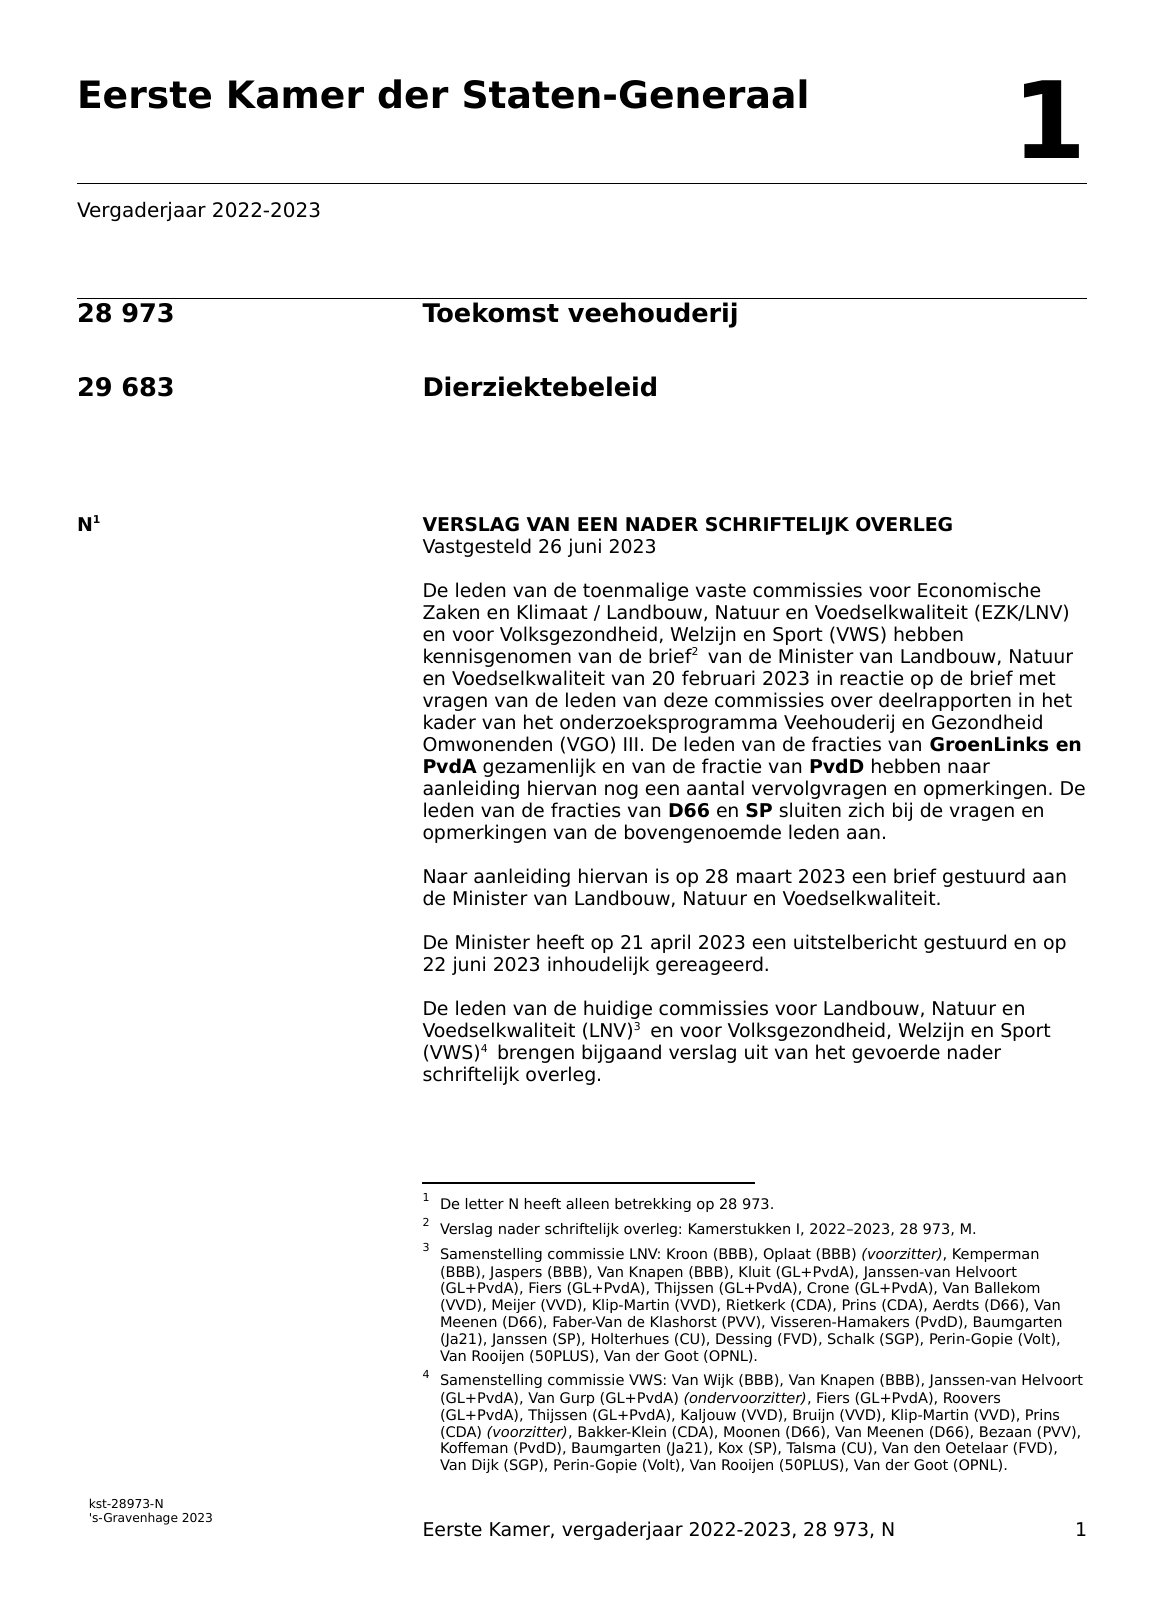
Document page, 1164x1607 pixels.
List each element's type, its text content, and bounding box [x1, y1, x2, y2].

text De letter N heeft alleen betrekking op 28 973. [422, 1192, 1087, 1214]
table_header 1 [886, 59, 1087, 183]
table_cell Vergaderjaar 2022-2023 [77, 184, 1087, 298]
text De leden van de toenmalige vaste commissies voor Economische Zaken en Klimaat / Landbouw, Natuur en Voedselkwaliteit (EZK/LNV) en voor Volksgezondheid, Welzijn en Sport (VWS) hebben kennisgenomen van de brief van de Minister van Landbouw, Natuur en Voedselkwaliteit van 20 februari 2023 in reactie op de brief met vragen van de leden van deze commissies over deelrapporten in het kader van het onderzoeksprogramma Veehouderij en Gezondheid Omwonenden (VGO) III. De leden van de fracties van GroenLinks en PvdA gezamenlijk en van de fractie van PvdD hebben naar aanleiding hiervan nog een aantal vervolgvragen en opmerkingen. De leden van de fracties van D66 en SP sluiten zich bij de vragen en opmerkingen van de bovengenoemde leden aan. [422, 580, 1087, 844]
text Vastgesteld 26 juni 2023 [422, 536, 1087, 558]
table_header Eerste Kamer der Staten-Generaal [77, 59, 886, 183]
subtitle 28 973 Toekomst veehouderij [77, 299, 1087, 329]
text 's-Gravenhage 2023 [88, 1511, 323, 1525]
subtitle N VERSLAG VAN EEN NADER SCHRIFTELIJK OVERLEG [77, 514, 1087, 536]
text De leden van de huidige commissies voor Landbouw, Natuur en Voedselkwaliteit (LNV) en voor Volksgezondheid, Welzijn en Sport (VWS) brengen bijgaand verslag uit van het gevoerde nader schriftelijk overleg. [422, 998, 1087, 1086]
text Naar aanleiding hiervan is op 28 maart 2023 een brief gestuurd aan de Minister van Landbouw, Natuur en Voedselkwaliteit. [422, 866, 1087, 910]
subtitle 29 683 Dierziektebeleid [77, 373, 1087, 403]
text Verslag nader schriftelijk overleg: Kamerstukken I, 2022–2023, 28 973, M. [422, 1217, 1087, 1239]
text Samenstelling commissie VWS: Van Wijk (BBB), Van Knapen (BBB), Janssen-van Helvoort (GL+PvdA), Van Gurp (GL+PvdA) (ondervoorzitter), Fiers (GL+PvdA), Roovers (GL+PvdA), Thijssen (GL+PvdA), Kaljouw (VVD), Bruijn (VVD), Klip-Martin (VVD), Prins (CDA) (voorzitter), Bakker-Klein (CDA), Moonen (D66), Van Meenen (D66), Bezaan (PVV), Koffeman (PvdD), Baumgarten (Ja21), Kox (SP), Talsma (CU), Van den Oetelaar (FVD), Van Dijk (SGP), Perin-Gopie (Volt), Van Rooijen (50PLUS), Van der Goot (OPNL). [422, 1368, 1087, 1474]
text De Minister heeft op 21 april 2023 een uitstelbericht gestuurd en op 22 juni 2023 inhoudelijk gereageerd. [422, 932, 1087, 976]
text Samenstelling commissie LNV: Kroon (BBB), Oplaat (BBB) (voorzitter), Kemperman (BBB), Jaspers (BBB), Van Knapen (BBB), Kluit (GL+PvdA), Janssen-van Helvoort (GL+PvdA), Fiers (GL+PvdA), Thijssen (GL+PvdA), Crone (GL+PvdA), Van Ballekom (VVD), Meijer (VVD), Klip-Martin (VVD), Rietkerk (CDA), Prins (CDA), Aerdts (D66), Van Meenen (D66), Faber-Van de Klashorst (PVV), Visseren-Hamakers (PvdD), Baumgarten (Ja21), Janssen (SP), Holterhues (CU), Dessing (FVD), Schalk (SGP), Perin-Gopie (Volt), Van Rooijen (50PLUS), Van der Goot (OPNL). [422, 1242, 1087, 1365]
text kst-28973-N [88, 1497, 323, 1511]
